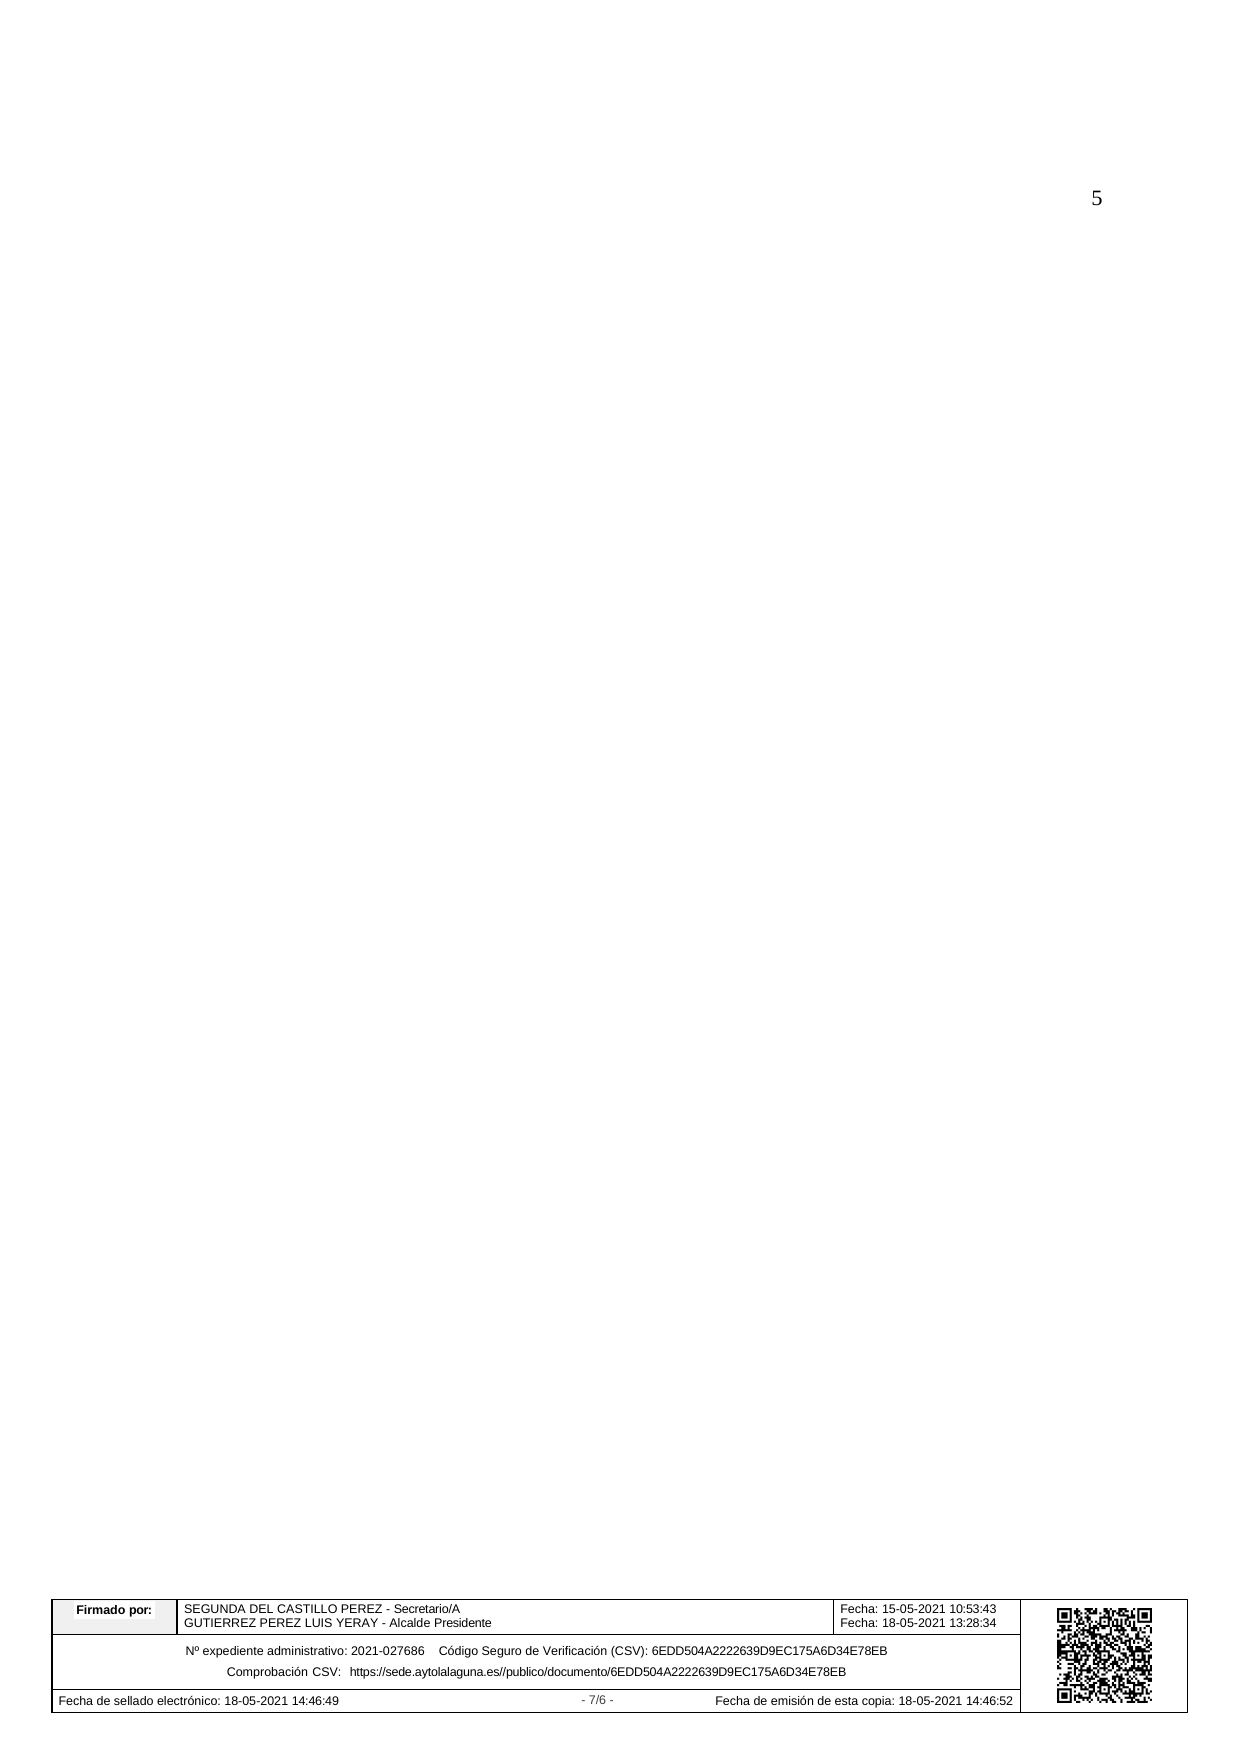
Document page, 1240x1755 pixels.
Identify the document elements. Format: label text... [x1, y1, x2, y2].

subtitle 5 [175, 184, 1102, 210]
